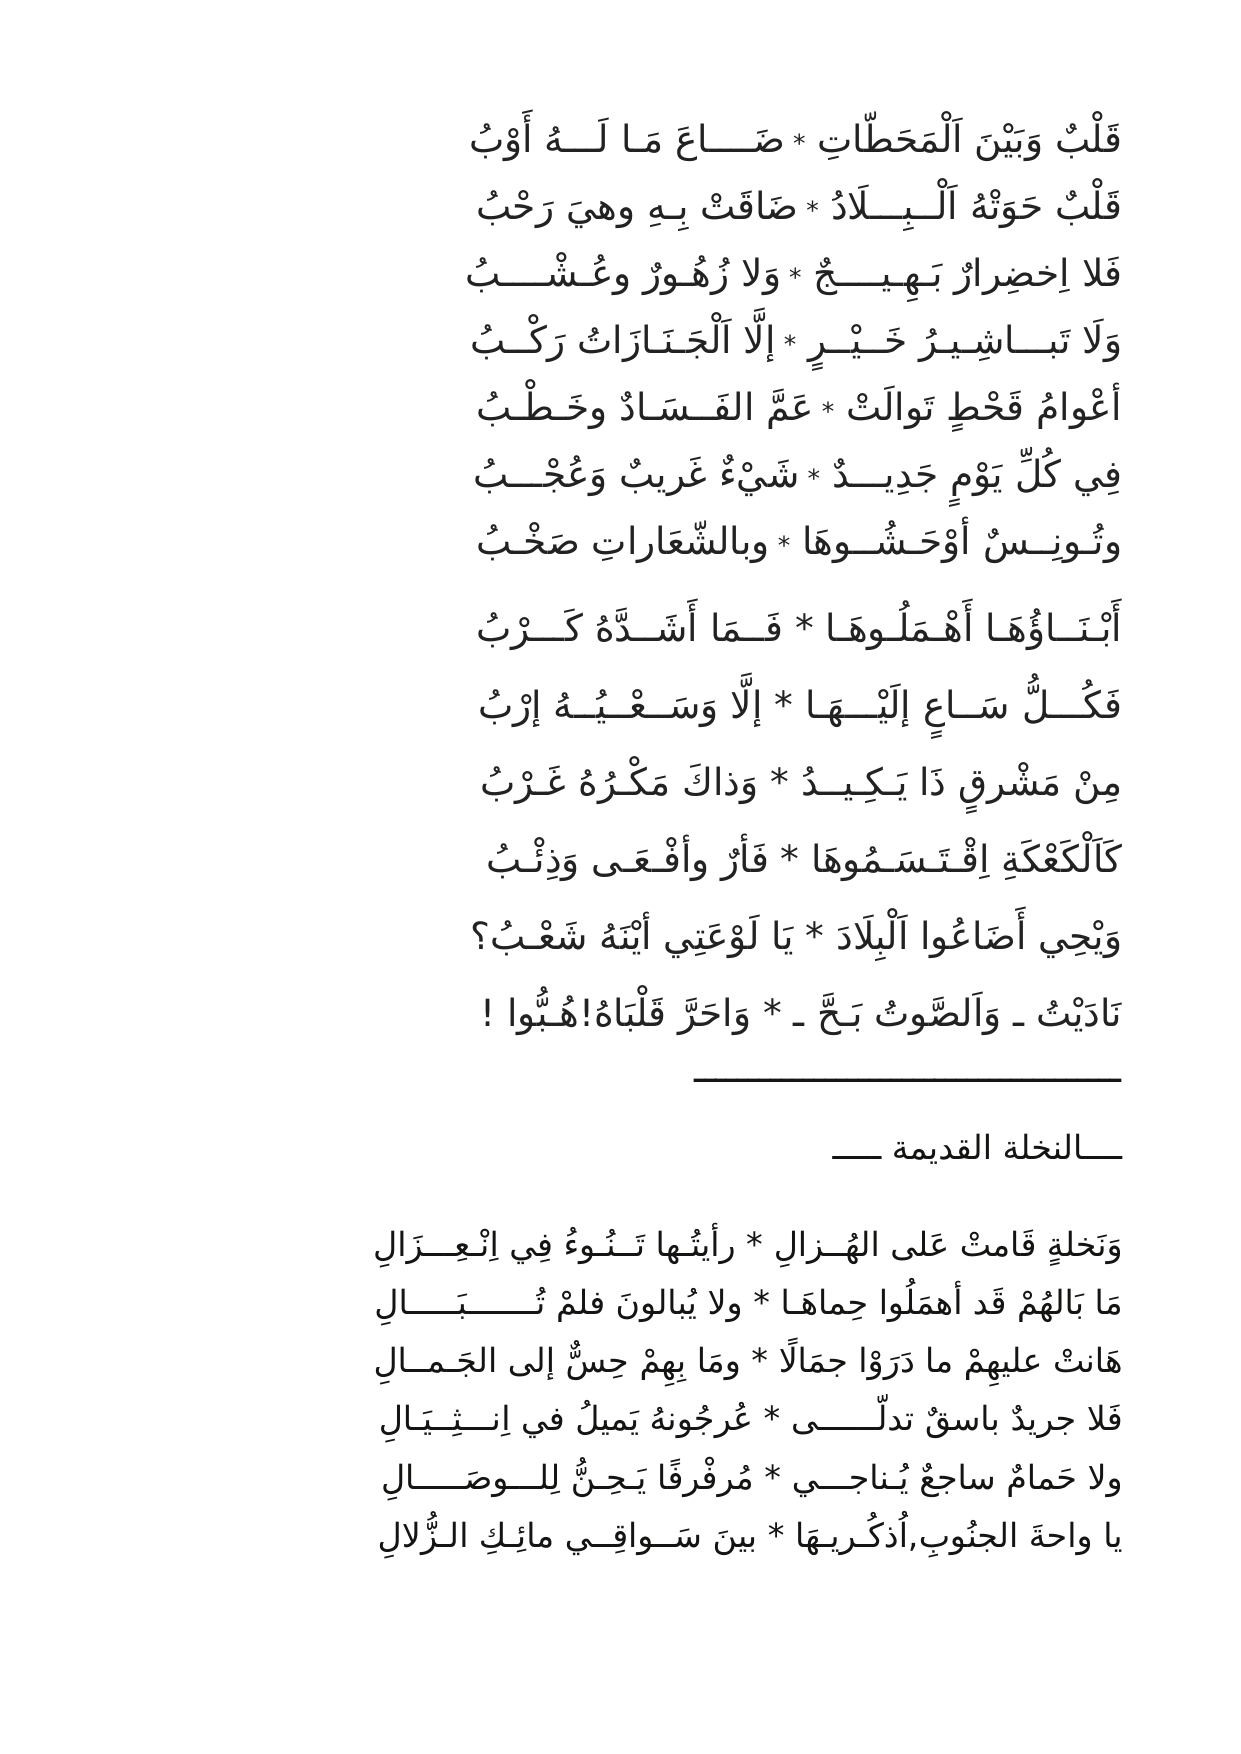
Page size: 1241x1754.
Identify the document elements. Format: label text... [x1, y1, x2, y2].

text وَلَا تَبـــاشِـيـرُ خَــيْــرٍ * إلَّا اَلْجَـنَـازَاتُ رَكْــبُ [118, 319, 1122, 362]
subtitle مِنْ مَشْرقٍ ذَا يَـكِـيــدُ * وَذاكَ مَكْـرُهُ غَـرْبُ [118, 761, 1122, 805]
list وَنَخلةٍ قَامتْ عَلى الهُــزالِ * رأيتُـها تَــنُـوءُ فِي اِنْـعِـــزَالِ مَا بَالهُمْ قَد أهمَلُوا حِماهَـا * ولا يُبالونَ فلمْ تُـــــــبَـــــالِ هَانتْ عليهِمْ ما دَرَوْا جمَالًا * ومَا بِهِمْ حِسٌّ إلى الجَـمــالِ فَلا جريدٌ باسقٌ تدلّــــــى * عُرجُونهُ يَميلُ في اِنـــثِــيَـالِ ولا حَمامٌ ساجعٌ يُـناجـــي * مُرفْرفًا يَـحِـنُّ لِلـــوصَـــــالِ يا واحةَ الجنُوبِ,اُذكُـريـهَا * بينَ سَــواقِــي مائِـكِ الـزُّلالِ إلى خَريرِهَا تَحِنُّ شَوْقًــا * بِرغم عَصْفِ الرّيح والرّمـــالِ إنّي الغَريبُ جِئتُها مُعَنّـى * كمِثلِ صَبرِها على النّــبَــــالِ لمّا رآني جِذْعُها تَــدَانَـى * وضـمَّـنِــي فَـحالُــهُ كَـحَـالِـي [118, 1167, 1122, 1555]
text ـــــــــــــــــــــــــــــــــــــــ [118, 1048, 1122, 1092]
text ــــالنخلة القديمة ـــــ [118, 1128, 1122, 1167]
text فَلا اِخضِرارٌ بَـهِـيــــجٌ * وَلا زُهُـورٌ وعُـشْــــبُ [118, 252, 1122, 296]
text وتُـونِــسٌ أوْحَـشُــوهَا * وبالشّعَاراتِ صَخْـبُ [118, 519, 1122, 563]
subtitle نَادَيْتُ ـ وَاَلصَّوتُ بَـحَّ ـ * وَاحَرَّ قَلْبَاهُ!هُـبُّوا ! [118, 992, 1122, 1036]
text قَلْبٌ حَوَتْهُ اَلْــبِـــلَادُ * ضَاقَتْ بِـهِ وهيَ رَحْبُ [118, 185, 1122, 229]
subtitle كَاَلْكَعْكَةِ اِقْـتَـسَـمُوهَا * فَأرٌ وأفْـعَـى وَذِئْـبُ [118, 838, 1122, 882]
subtitle فَكُـــلُّ سَــاعٍ إلَيْـــهَـا * إلَّا وَسَــعْــيُــهُ إرْبُ [118, 684, 1122, 728]
text قَلْبٌ وَبَيْنَ اَلْمَحَطّاتِ * ضَــــاعَ مَـا لَـــهُ أَوْبُ [118, 118, 1122, 162]
subtitle وَيْحِي أَضَاعُوا اَلْبِلَادَ * يَا لَوْعَتِي أيْنَهُ شَعْـبُ؟ [118, 915, 1122, 959]
text أعْوامُ قَحْطٍ تَوالَتْ * عَمَّ الفَــسَـادٌ وخَـطْـبُ [118, 386, 1122, 429]
subtitle أَبْـنَــاؤُهَـا أَهْـمَلُـوهَـا * فَــمَا أَشَــدَّهُ كَـــرْبُ [118, 607, 1122, 651]
text فِي كُلِّ يَوْمٍ جَدِيـــدٌ * شَيْءٌ غَريبٌ وَعُجْـــبُ [118, 452, 1122, 496]
